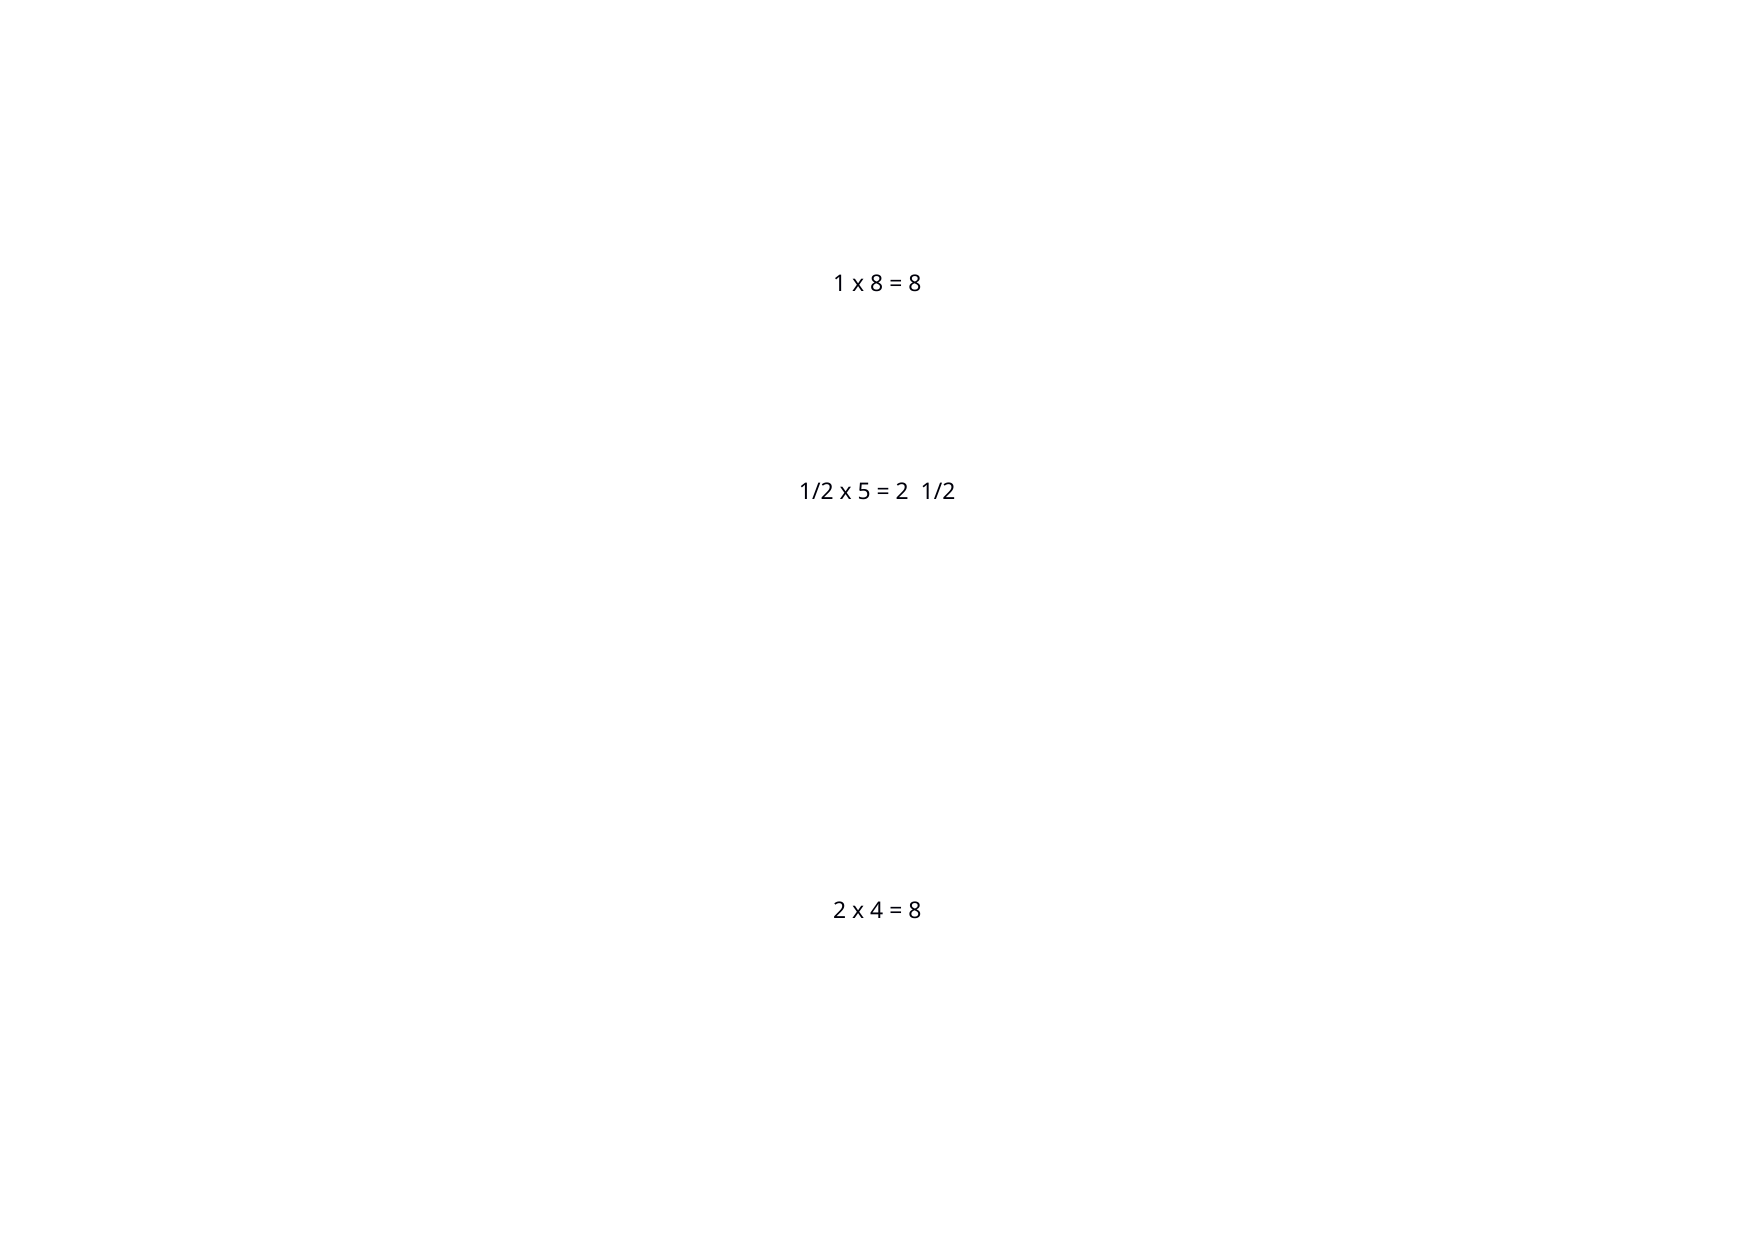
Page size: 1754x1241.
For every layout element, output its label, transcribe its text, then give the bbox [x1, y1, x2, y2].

text 2 x 4 = 8 [150, 894, 1604, 926]
text 1 x 8 = 8 [150, 267, 1604, 299]
text 1/2 x 5 = 2 1/2 [150, 475, 1604, 506]
